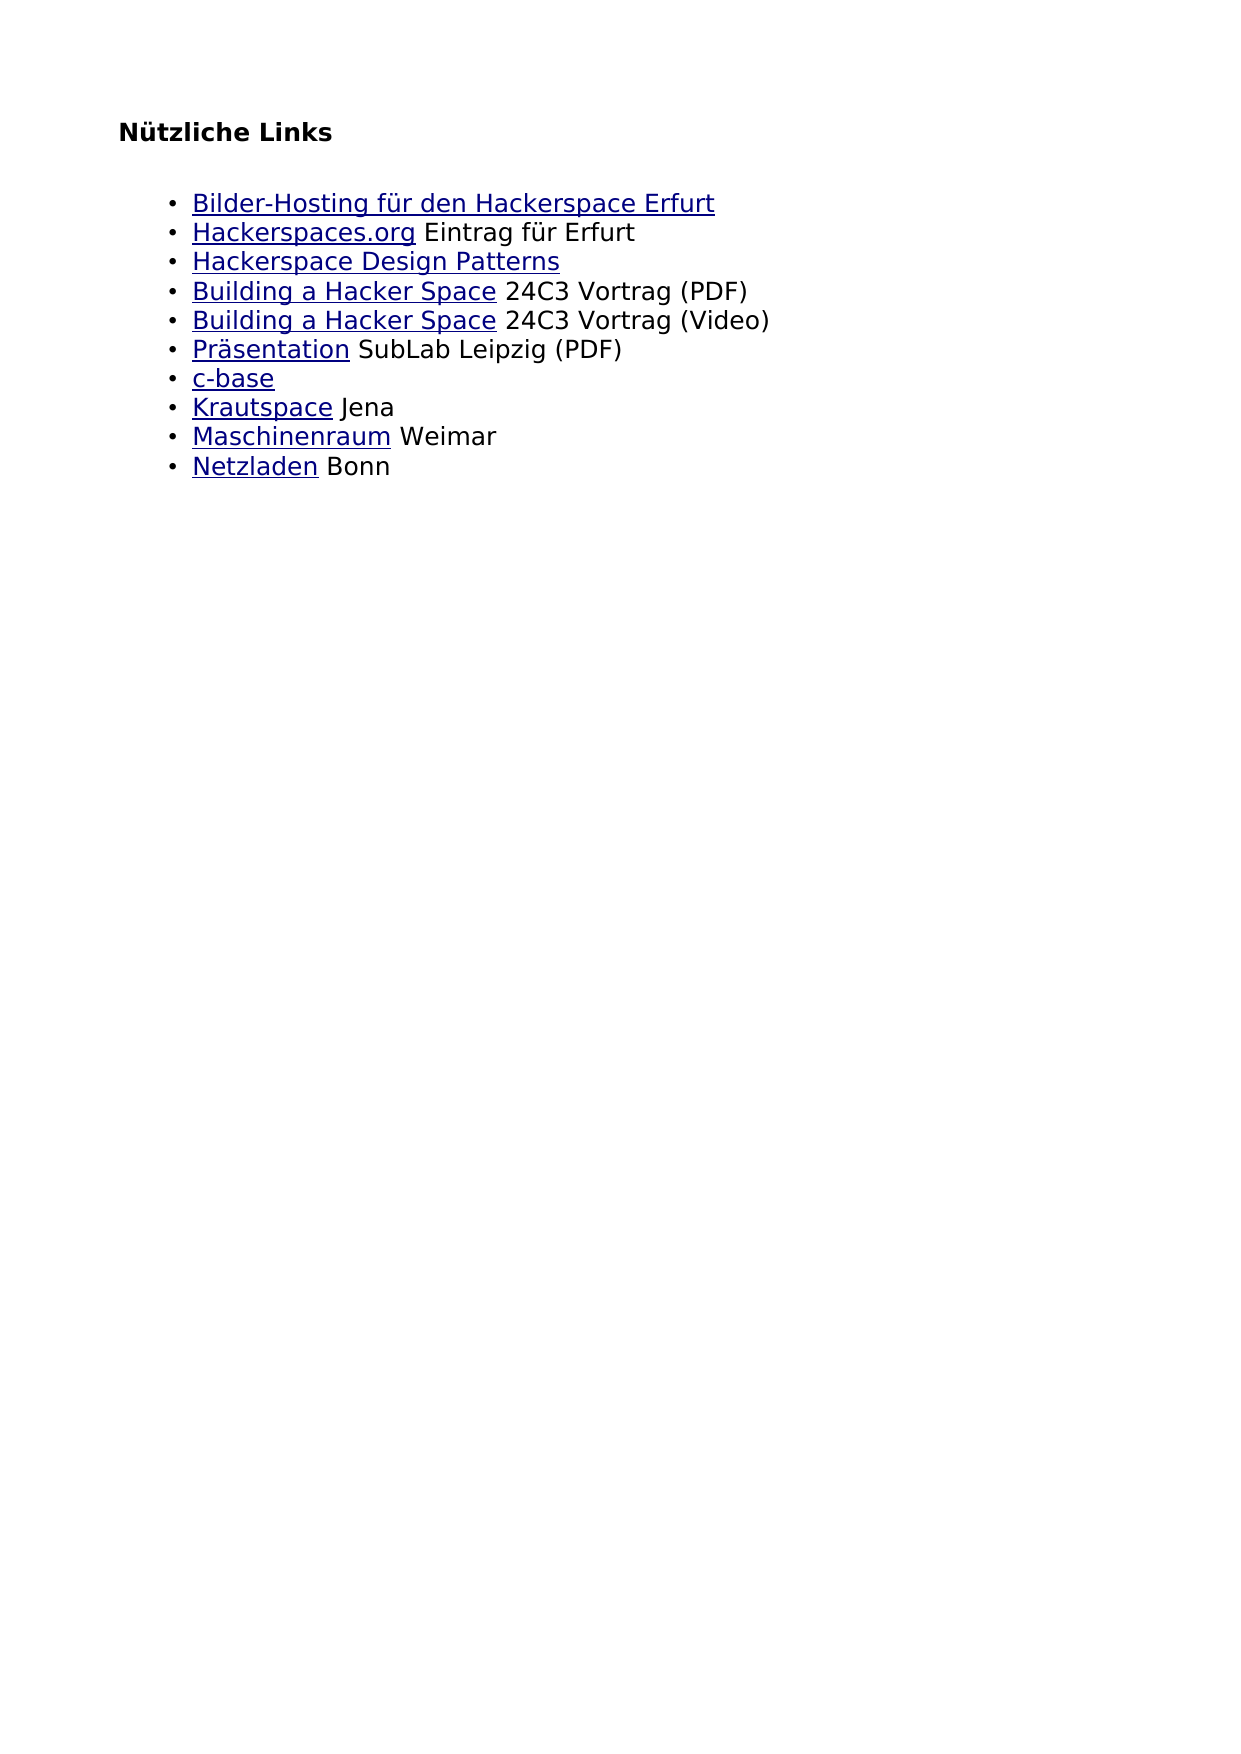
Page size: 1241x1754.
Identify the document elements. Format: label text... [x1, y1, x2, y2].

list Building a Hacker Space 24C3 Vortrag (Video) [177, 306, 1122, 335]
list Hackerspace Design Patterns [177, 248, 1122, 277]
list Präsentation SubLab Leipzig (PDF) [177, 335, 1122, 364]
list Building a Hacker Space 24C3 Vortrag (PDF) [177, 277, 1122, 306]
list c-base [177, 364, 1122, 393]
list Maschinenraum Weimar [177, 423, 1122, 452]
list Netzladen Bonn [177, 452, 1122, 481]
list Bilder-Hosting für den Hackerspace Erfurt [177, 189, 1122, 218]
list Hackerspaces.org Eintrag für Erfurt [177, 218, 1122, 248]
subtitle Nützliche Links [118, 118, 1122, 147]
list Krautspace Jena [177, 393, 1122, 423]
